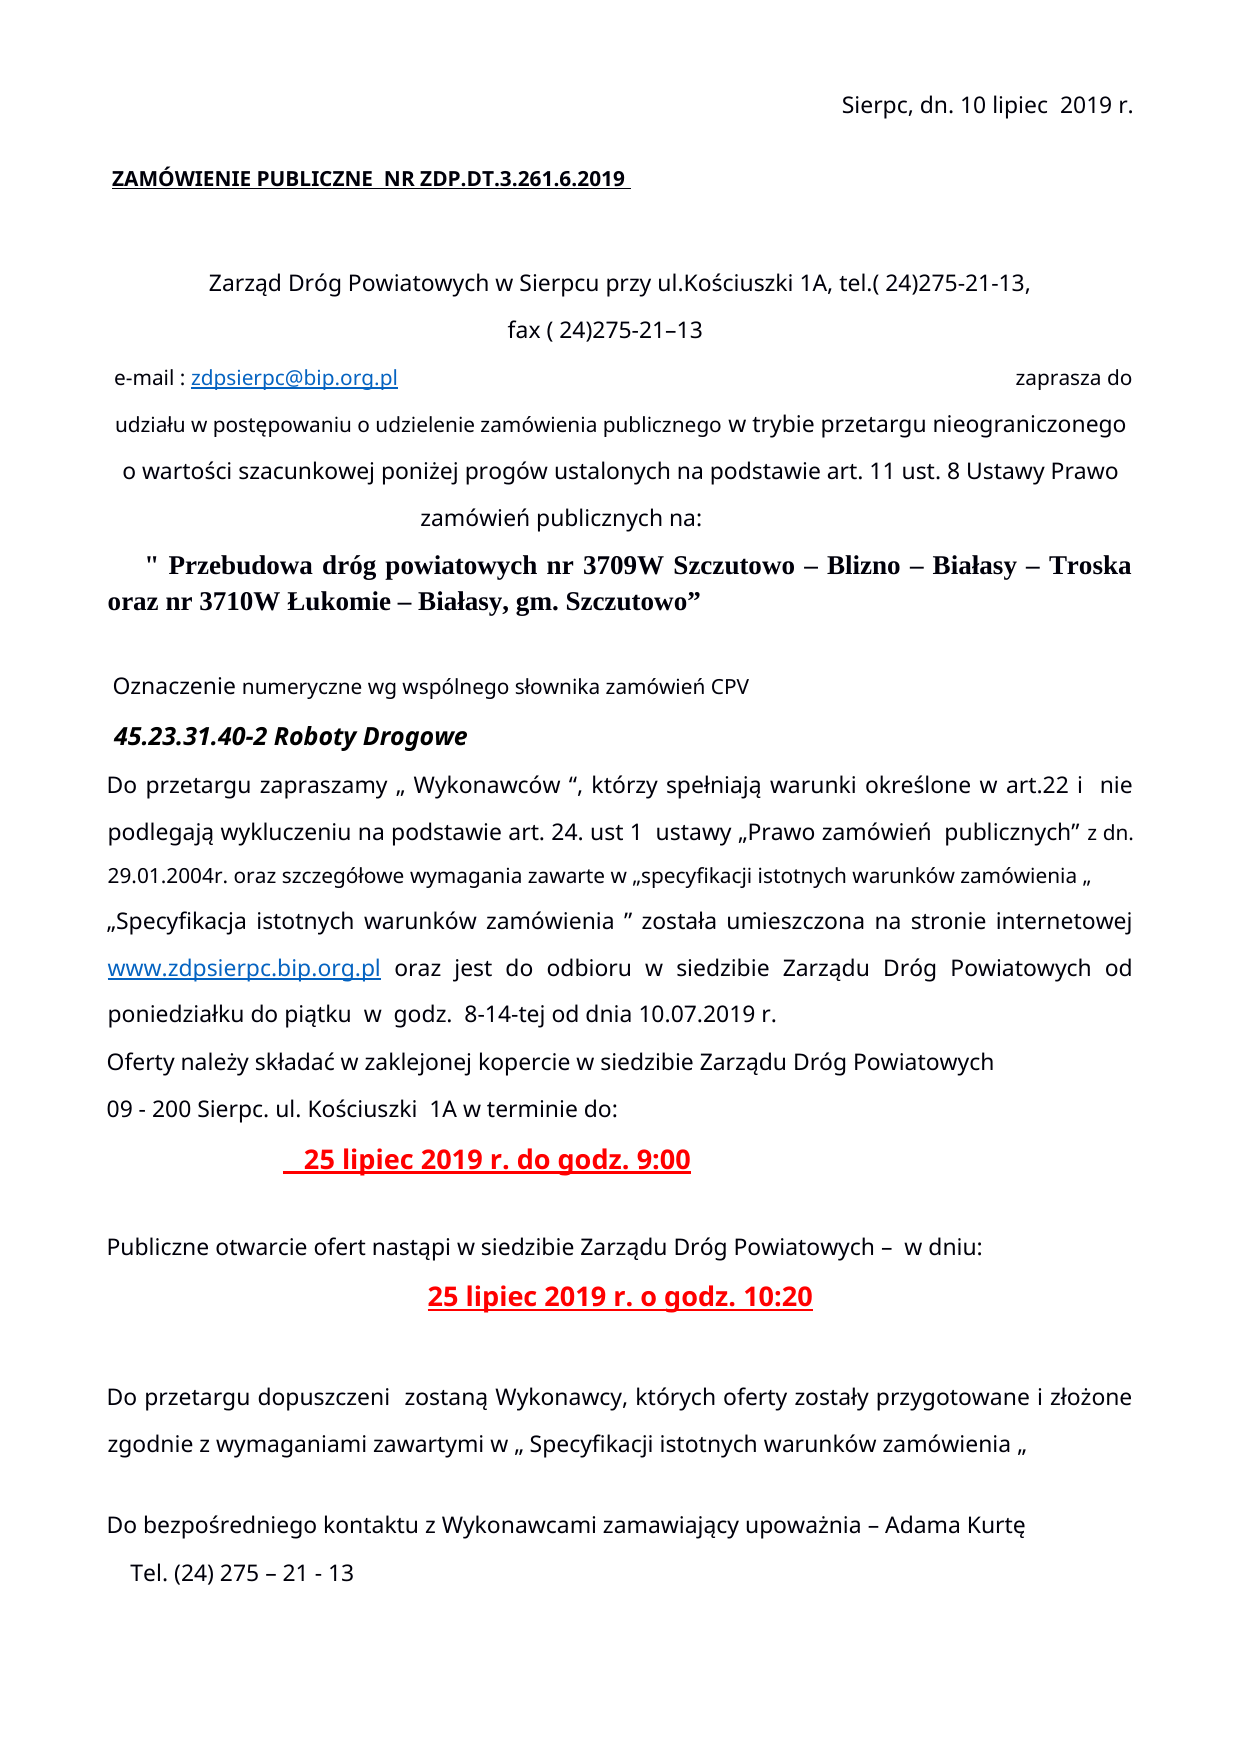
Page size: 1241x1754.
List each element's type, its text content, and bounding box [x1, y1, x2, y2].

text Tel. (24) 275 – 21 - 13 [106, 1557, 1134, 1588]
text 25 lipiec 2019 r. do godz. 9:00 [106, 1140, 1134, 1177]
text Do bezpośredniego kontaktu z Wykonawcami zamawiający upoważnia – Adama Kurtę [106, 1509, 1134, 1541]
text 25 lipiec 2019 r. o godz. 10:20 [106, 1278, 1134, 1315]
text fax ( 24)275-21–13 [106, 314, 1134, 345]
text " Przebudowa dróg powiatowych nr 3709W Szczutowo – Blizno – Białasy – Troska oraz nr 3710W Łukomie – Białasy, gm. Szczutowo” [106, 549, 1134, 618]
text Do przetargu dopuszczeni zostaną Wykonawcy, których oferty zostały przygotowane i złożone zgodnie z wymaganiami zawartymi w „ Specyfikacji istotnych warunków zamówienia „ [106, 1381, 1134, 1459]
text „Specyfikacja istotnych warunków zamówienia ” została umieszczona na stronie internetowej www.zdpsierpc.bip.org.pl oraz jest do odbioru w siedzibie Zarządu Dróg Powiatowych od poniedziałku do piątku w godz. 8-14-tej od dnia 10.07.2019 r. [106, 905, 1134, 1030]
text Do przetargu zapraszamy „ Wykonawców “, którzy spełniają warunki określone w art.22 i nie podlegają wykluczeniu na podstawie art. 24. ust 1 ustawy „Prawo zamówień publicznych” z dn. 29.01.2004r. oraz szczegółowe wymagania zawarte w „specyfikacji istotnych warunków zamówienia „ [106, 769, 1134, 890]
text e-mail : zdpsierpc@bip.org.pl zaprasza do udziału w postępowaniu o udzielenie zamówienia publicznego w trybie przetargu nieograniczonego o wartości szacunkowej poniżej progów ustalonych na podstawie art. 11 ust. 8 Ustawy Prawo zamówień publicznych na: [106, 361, 1134, 533]
text Oferty należy składać w zaklejonej kopercie w siedzibie Zarządu Dróg Powiatowych [106, 1046, 1134, 1077]
text Publiczne otwarcie ofert nastąpi w siedzibie Zarządu Dróg Powiatowych – w dniu: [106, 1231, 1134, 1262]
text Oznaczenie numeryczne wg wspólnego słownika zamówień CPV [106, 670, 1134, 701]
text 09 - 200 Sierpc. ul. Kościuszki 1A w terminie do: [106, 1093, 1134, 1124]
text 45.23.31.40-2 Roboty Drogowe [108, 718, 1134, 752]
text Sierpc, dn. 10 lipiec 2019 r. [106, 89, 1134, 120]
text ZAMÓWIENIE PUBLICZNE NR ZDP.DT.3.261.6.2019 [106, 164, 1134, 192]
text Zarząd Dróg Powiatowych w Sierpcu przy ul.Kościuszki 1A, tel.( 24)275-21-13, [106, 267, 1134, 298]
